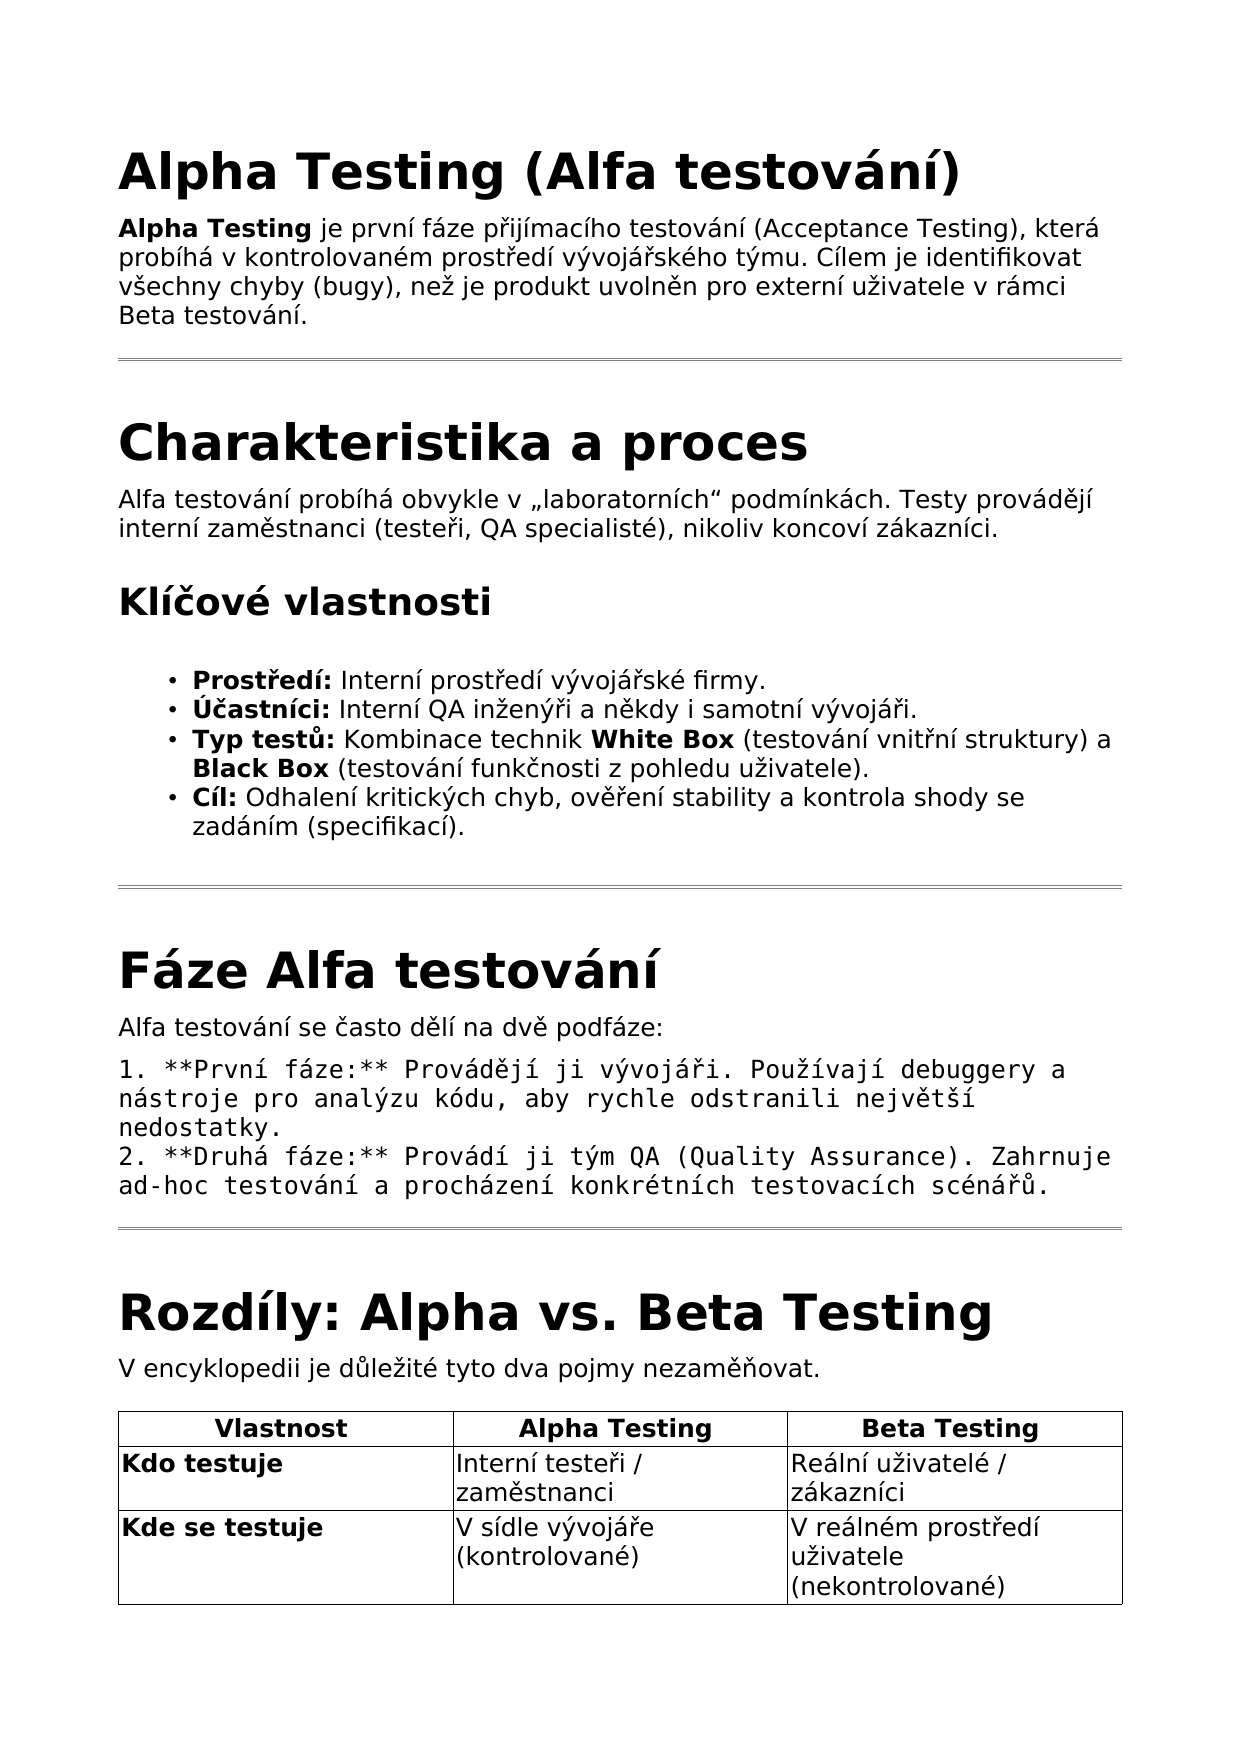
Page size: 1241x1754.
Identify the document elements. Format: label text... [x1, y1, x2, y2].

table_header Alpha Testing [454, 1412, 787, 1446]
subtitle Klíčové vlastnosti [118, 581, 1122, 624]
list Cíl: Odhalení kritických chyb, ověření stability a kontrola shody se zadáním (specifikací). [177, 783, 1122, 842]
table_cell Interní testeři / zaměstnanci [454, 1447, 787, 1510]
subtitle Fáze Alfa testování [118, 942, 1122, 1001]
table_cell V reálném prostředí uživatele (nekontrolované) [788, 1511, 1122, 1604]
table_header Vlastnost [119, 1412, 453, 1446]
text V encyklopedii je důležité tyto dva pojmy nezaměňovat. [118, 1354, 1122, 1384]
table_cell Kdo testuje [119, 1447, 453, 1510]
text Alpha Testing je první fáze přijímacího testování (Acceptance Testing), která probíhá v kontrolovaném prostředí vývojářského týmu. Cílem je identifikovat všechny chyby (bugy), než je produkt uvolněn pro externí uživatele v rámci Beta testování. [118, 214, 1122, 331]
text 1. **První fáze:** Provádějí ji vývojáři. Používají debuggery a nástroje pro analýzu kódu, aby rychle odstranili největší nedostatky. 2. **Druhá fáze:** Provádí ji tým QA (Quality Assurance). Zahrnuje ad-hoc testování a procházení konkrétních testovacích scénářů. [118, 1055, 1122, 1201]
table_header Beta Testing [788, 1412, 1122, 1446]
list Typ testů: Kombinace technik White Box (testování vnitřní struktury) a Black Box (testování funkčnosti z pohledu uživatele). [177, 725, 1122, 783]
subtitle Alpha Testing (Alfa testování) [118, 143, 1122, 201]
text Alfa testování se často dělí na dvě podfáze: [118, 1013, 1122, 1042]
list Prostředí: Interní prostředí vývojářské firmy. [177, 667, 1122, 696]
subtitle Rozdíly: Alpha vs. Beta Testing [118, 1284, 1122, 1342]
text Alfa testování probíhá obvykle v „laboratorních“ podmínkách. Testy provádějí interní zaměstnanci (testeři, QA specialisté), nikoliv koncoví zákazníci. [118, 485, 1122, 543]
table_cell V sídle vývojáře (kontrolované) [454, 1511, 787, 1604]
table_cell Reální uživatelé / zákazníci [788, 1447, 1122, 1510]
list Účastníci: Interní QA inženýři a někdy i samotní vývojáři. [177, 696, 1122, 725]
table_cell Kde se testuje [119, 1511, 453, 1604]
subtitle Charakteristika a proces [118, 414, 1122, 473]
